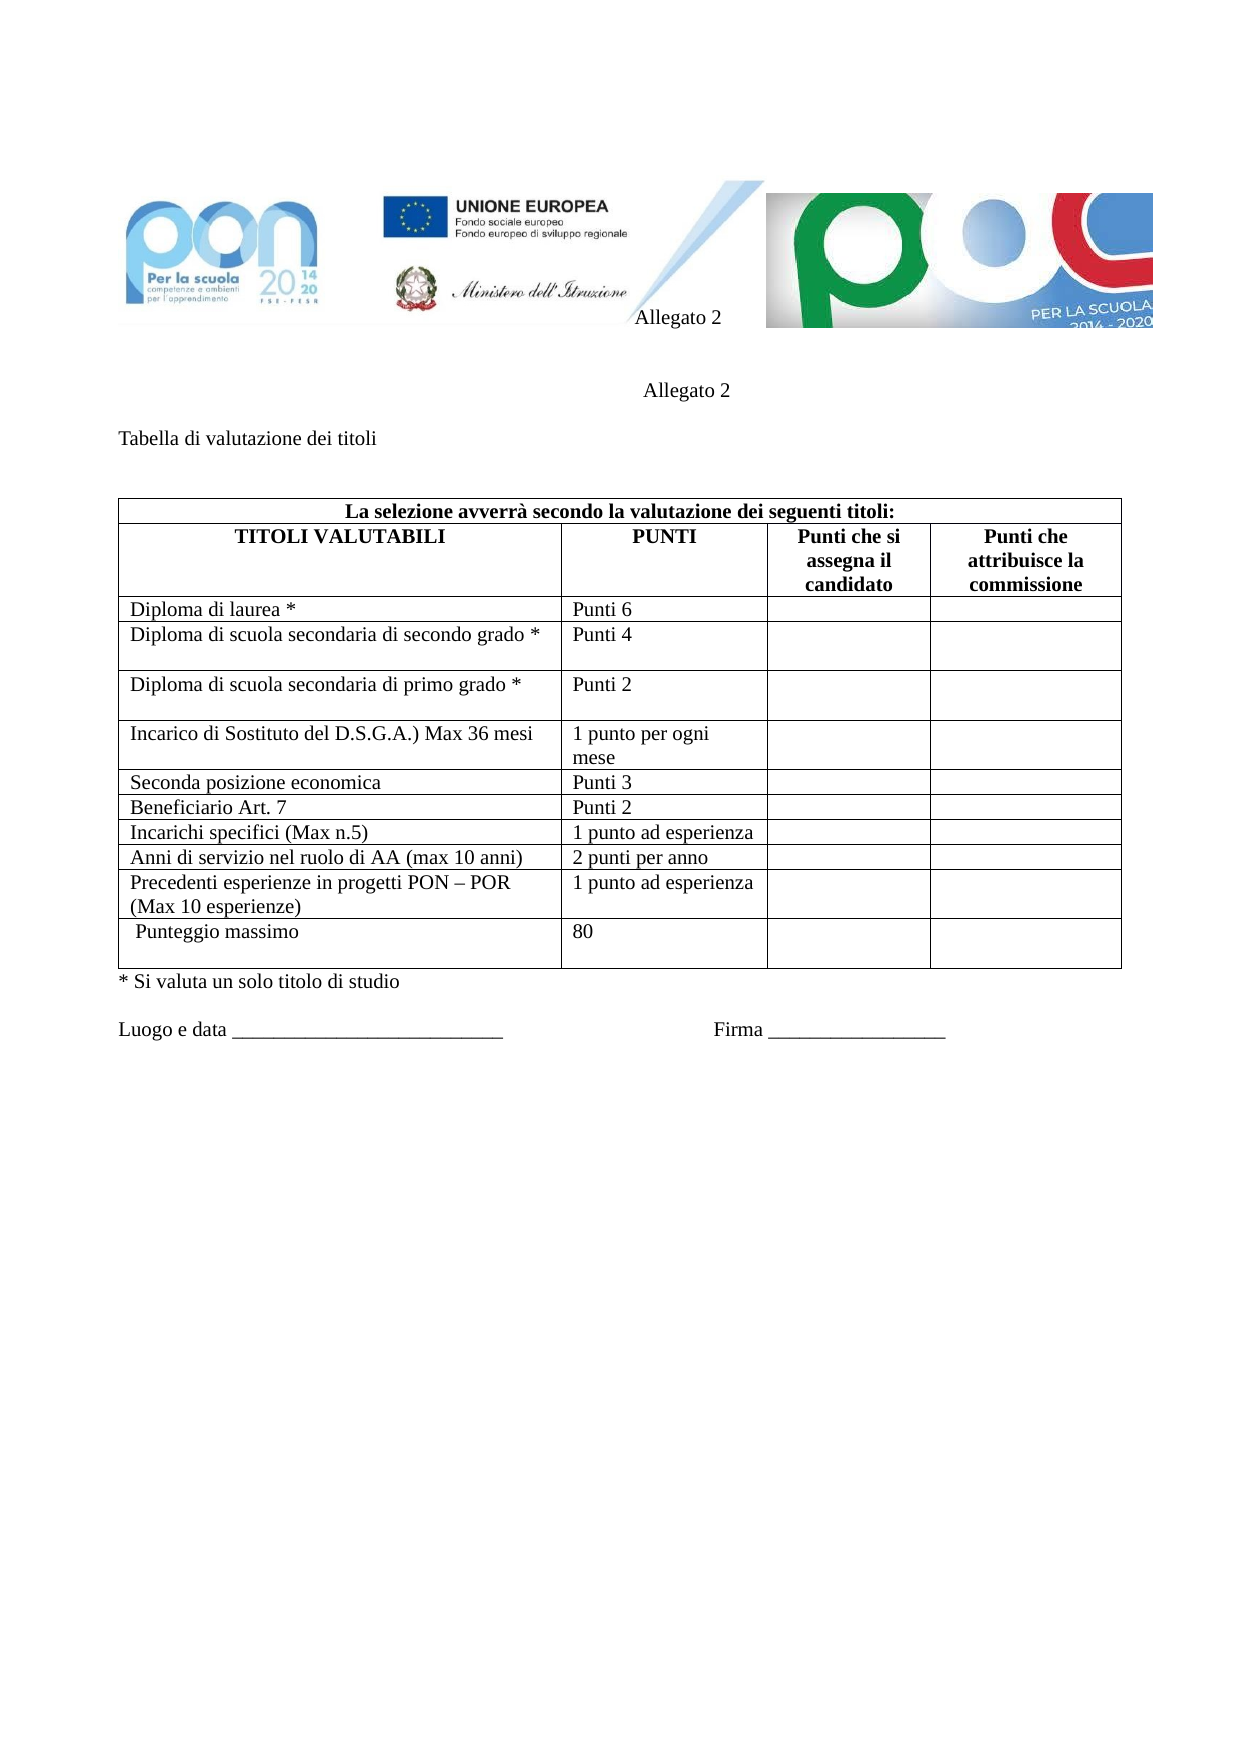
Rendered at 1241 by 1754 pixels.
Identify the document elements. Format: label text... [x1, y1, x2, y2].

table_cell Punti 3 [562, 770, 767, 794]
table_cell [931, 597, 1121, 621]
table_cell [768, 870, 930, 918]
table_cell Punti 2 [562, 671, 767, 719]
table_cell Seconda posizione economica [119, 770, 561, 794]
text Tabella di valutazione dei titoli [118, 426, 1122, 450]
table_cell 80 [562, 919, 767, 967]
table_cell Diploma di scuola secondaria di secondo grado * [119, 622, 561, 670]
text Luogo e data __________________________ Firma _________________ [118, 1017, 1122, 1041]
table_cell [931, 795, 1121, 819]
table_cell 2 punti per anno [562, 845, 767, 869]
table_cell [768, 721, 930, 769]
table_cell [768, 795, 930, 819]
table_cell Punti che si assegna il candidato [768, 524, 930, 596]
table_cell PUNTI [562, 524, 767, 596]
table_cell 1 punto per ogni mese [562, 721, 767, 769]
table_cell Punti 6 [562, 597, 767, 621]
table_cell [768, 622, 930, 670]
table_cell [768, 671, 930, 719]
table_cell 1 punto ad esperienza [562, 870, 767, 918]
table_cell [768, 770, 930, 794]
table_cell 1 punto ad esperienza [562, 820, 767, 844]
table_cell Punteggio massimo [119, 919, 561, 967]
table_cell Precedenti esperienze in progetti PON – POR (Max 10 esperienze) [119, 870, 561, 918]
table_cell Incarichi specifici (Max n.5) [119, 820, 561, 844]
table_cell Punti 4 [562, 622, 767, 670]
table_cell Diploma di scuola secondaria di primo grado * [119, 671, 561, 719]
table_cell Punti 2 [562, 795, 767, 819]
table_cell TITOLI VALUTABILI [119, 524, 561, 596]
table_cell [931, 870, 1121, 918]
table_cell Incarico di Sostituto del D.S.G.A.) Max 36 mesi [119, 721, 561, 769]
table_cell Punti che attribuisce la commissione [931, 524, 1121, 596]
table_cell Beneficiario Art. 7 [119, 795, 561, 819]
table_cell [931, 919, 1121, 967]
table_cell Diploma di laurea * [119, 597, 561, 621]
table_cell [931, 671, 1121, 719]
table_cell [931, 820, 1121, 844]
table_cell [768, 820, 930, 844]
table_cell [931, 721, 1121, 769]
table_cell [931, 770, 1121, 794]
text * Si valuta un solo titolo di studio [118, 969, 1122, 993]
table_cell [768, 597, 930, 621]
table_cell [768, 919, 930, 967]
table_cell [931, 845, 1121, 869]
table_cell Anni di servizio nel ruolo di AA (max 10 anni) [119, 845, 561, 869]
table_cell [931, 622, 1121, 670]
table_cell [768, 845, 930, 869]
text Allegato 2 [118, 377, 1122, 402]
table_header La selezione avverrà secondo la valutazione dei seguenti titoli: [119, 499, 1121, 523]
